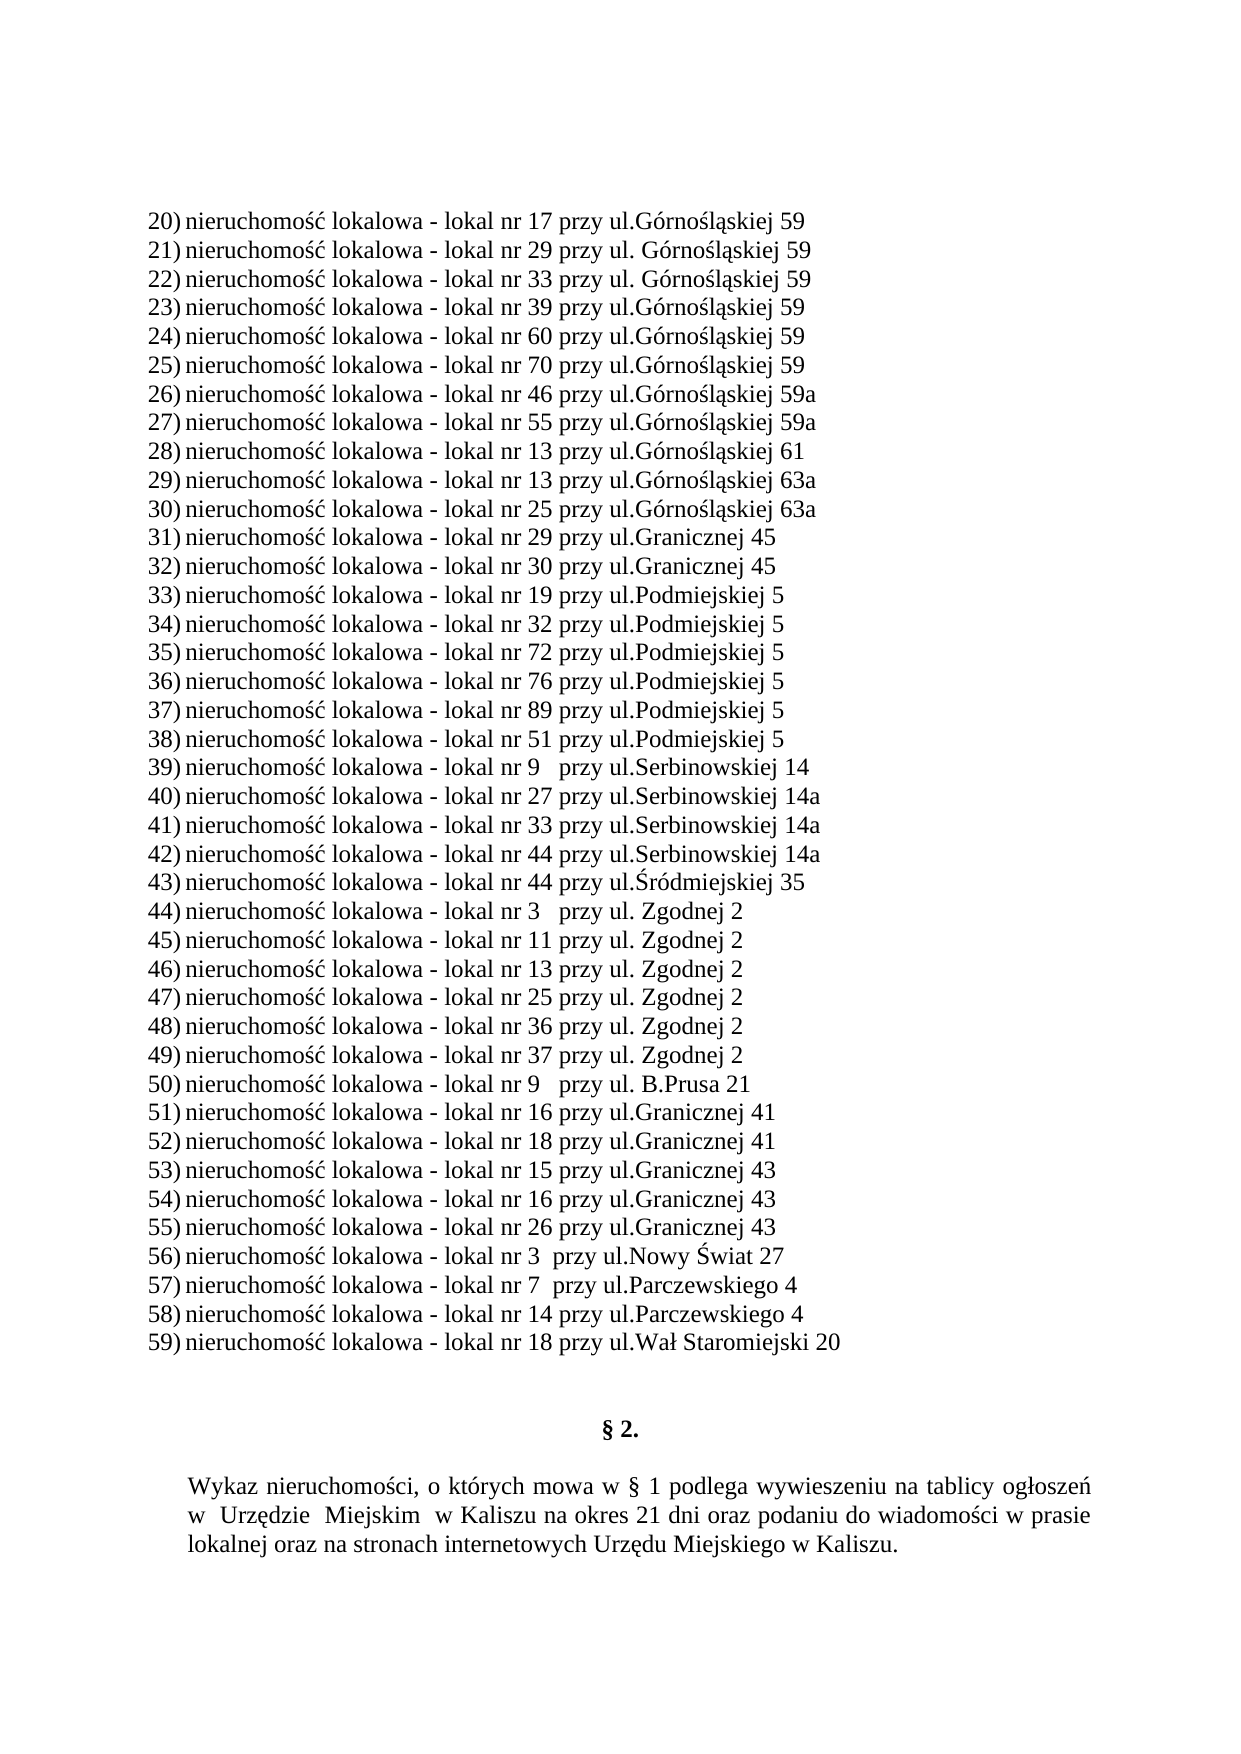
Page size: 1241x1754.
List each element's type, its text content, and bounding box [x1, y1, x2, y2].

list nieruchomość lokalowa - lokal nr 55 przy ul.Górnośląskiej 59a [148, 407, 1093, 436]
list nieruchomość lokalowa - lokal nr 46 przy ul.Górnośląskiej 59a [148, 379, 1093, 407]
list nieruchomość lokalowa - lokal nr 9 przy ul.Serbinowskiej 14 [148, 752, 1093, 781]
list nieruchomość lokalowa - lokal nr 44 przy ul.Serbinowskiej 14a [148, 839, 1093, 867]
list nieruchomość lokalowa - lokal nr 3 przy ul. Zgodnej 2 [148, 896, 1093, 925]
list nieruchomość lokalowa - lokal nr 26 przy ul.Granicznej 43 [148, 1212, 1093, 1241]
list nieruchomość lokalowa - lokal nr 16 przy ul.Granicznej 41 [148, 1097, 1093, 1126]
list nieruchomość lokalowa - lokal nr 32 przy ul.Podmiejskiej 5 [148, 609, 1093, 637]
list nieruchomość lokalowa - lokal nr 13 przy ul.Górnośląskiej 63a [148, 465, 1093, 494]
list nieruchomość lokalowa - lokal nr 13 przy ul.Górnośląskiej 61 [148, 436, 1093, 465]
list nieruchomość lokalowa - lokal nr 33 przy ul. Górnośląskiej 59 [148, 264, 1093, 292]
list nieruchomość lokalowa - lokal nr 76 przy ul.Podmiejskiej 5 [148, 666, 1093, 695]
text § 2. [148, 1414, 1093, 1442]
list nieruchomość lokalowa - lokal nr 18 przy ul.Granicznej 41 [148, 1126, 1093, 1155]
list nieruchomość lokalowa - lokal nr 11 przy ul. Zgodnej 2 [148, 925, 1093, 954]
list nieruchomość lokalowa - lokal nr 13 przy ul. Zgodnej 2 [148, 954, 1093, 982]
list nieruchomość lokalowa - lokal nr 36 przy ul. Zgodnej 2 [148, 1011, 1093, 1040]
list nieruchomość lokalowa - lokal nr 9 przy ul. B.Prusa 21 [148, 1069, 1093, 1097]
list nieruchomość lokalowa - lokal nr 51 przy ul.Podmiejskiej 5 [148, 724, 1093, 752]
list nieruchomość lokalowa - lokal nr 15 przy ul.Granicznej 43 [148, 1155, 1093, 1184]
list nieruchomość lokalowa - lokal nr 39 przy ul.Górnośląskiej 59 [148, 292, 1093, 321]
list nieruchomość lokalowa - lokal nr 37 przy ul. Zgodnej 2 [148, 1040, 1093, 1069]
list nieruchomość lokalowa - lokal nr 72 przy ul.Podmiejskiej 5 [148, 637, 1093, 666]
list nieruchomość lokalowa - lokal nr 29 przy ul. Górnośląskiej 59 [148, 235, 1093, 264]
list nieruchomość lokalowa - lokal nr 19 przy ul.Podmiejskiej 5 [148, 580, 1093, 609]
list nieruchomość lokalowa - lokal nr 33 przy ul.Serbinowskiej 14a [148, 810, 1093, 839]
list nieruchomość lokalowa - lokal nr 14 przy ul.Parczewskiego 4 [148, 1299, 1093, 1327]
text Wykaz nieruchomości, o których mowa w § 1 podlega wywieszeniu na tablicy ogłoszeń w Urzędzie Miejskim w Kaliszu na okres 21 dni oraz podaniu do wiadomości w prasie lokalnej oraz na stronach internetowych Urzędu Miejskiego w Kaliszu. [187, 1471, 1093, 1557]
list nieruchomość lokalowa - lokal nr 18 przy ul.Wał Staromiejski 20 [148, 1327, 1093, 1356]
list nieruchomość lokalowa - lokal nr 70 przy ul.Górnośląskiej 59 [148, 350, 1093, 379]
list nieruchomość lokalowa - lokal nr 30 przy ul.Granicznej 45 [148, 551, 1093, 580]
list nieruchomość lokalowa - lokal nr 89 przy ul.Podmiejskiej 5 [148, 695, 1093, 724]
list nieruchomość lokalowa - lokal nr 60 przy ul.Górnośląskiej 59 [148, 321, 1093, 350]
list nieruchomość lokalowa - lokal nr 25 przy ul. Zgodnej 2 [148, 982, 1093, 1011]
list nieruchomość lokalowa - lokal nr 3 przy ul.Nowy Świat 27 [148, 1241, 1093, 1270]
list nieruchomość lokalowa - lokal nr 44 przy ul.Śródmiejskiej 35 [148, 867, 1093, 896]
list nieruchomość lokalowa - lokal nr 16 przy ul.Granicznej 43 [148, 1184, 1093, 1212]
list nieruchomość lokalowa - lokal nr 7 przy ul.Parczewskiego 4 [148, 1270, 1093, 1299]
list nieruchomość lokalowa - lokal nr 25 przy ul.Górnośląskiej 63a [148, 494, 1093, 522]
list nieruchomość lokalowa - lokal nr 17 przy ul.Górnośląskiej 59 [148, 206, 1093, 235]
list nieruchomość lokalowa - lokal nr 29 przy ul.Granicznej 45 [148, 522, 1093, 551]
list nieruchomość lokalowa - lokal nr 27 przy ul.Serbinowskiej 14a [148, 781, 1093, 810]
